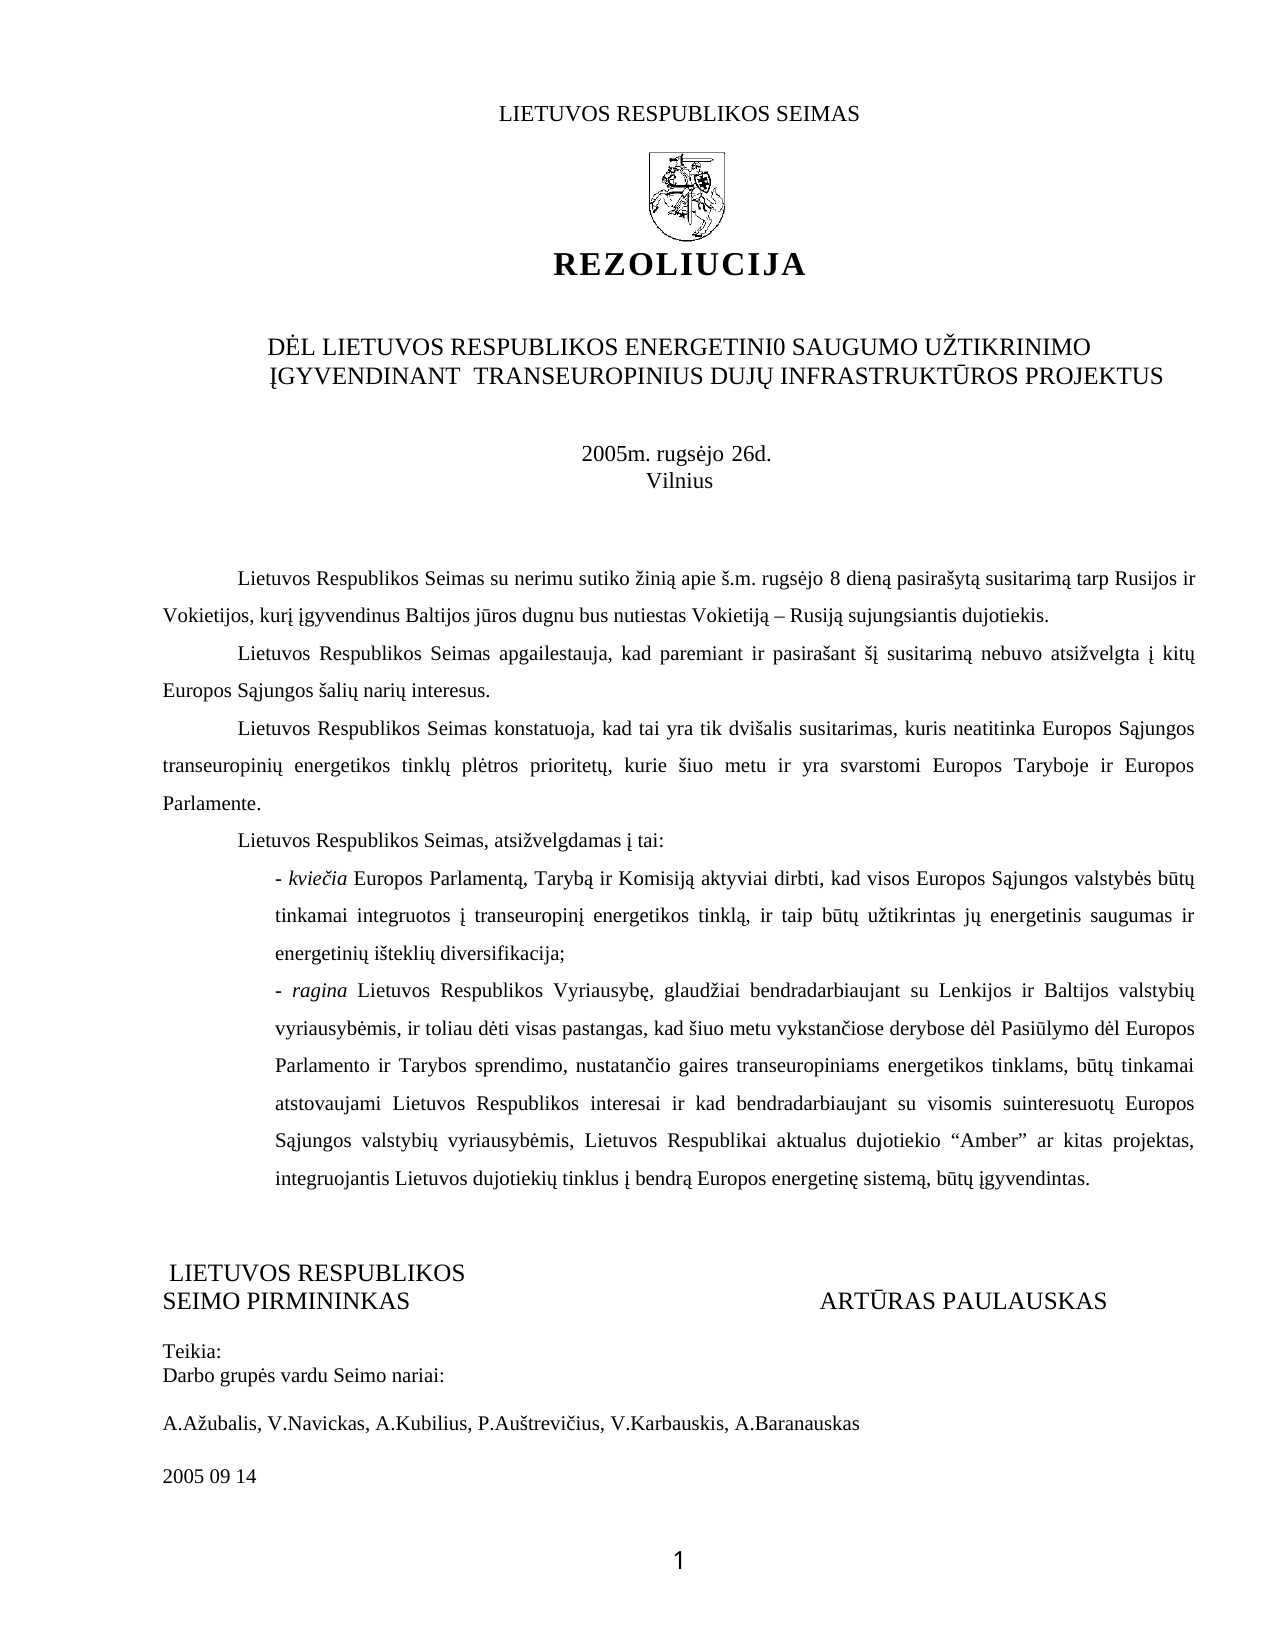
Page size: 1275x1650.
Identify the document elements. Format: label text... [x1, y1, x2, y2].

text Lietuvos Respublikos Seimas su nerimu sutiko žinią apie š.m. rugsėjo 8 dieną pasirašytą susitarimą tarp Rusijos ir Vokietijos, kurį įgyvendinus Baltijos jūros dugnu bus nutiestas Vokietiją – Rusiją sujungsiantis dujotiekis. [162, 555, 1196, 630]
text SEIMO PIRMININKAS ARTŪRAS PAULAUSKAS [162, 1286, 1196, 1315]
text LIETUVOS RESPUBLIKOS SEIMAS [162, 100, 1196, 126]
text REZOLIUCIJA [162, 133, 1196, 282]
text ĮGYVENDINANT TRANSEUROPINIUS DUJŲ INFRASTRUKTŪROS PROJEKTUS [162, 361, 1196, 390]
text 2005 09 14 [162, 1464, 1196, 1488]
text Darbo grupės vardu Seimo nariai: [162, 1363, 1196, 1387]
text Teikia: [162, 1339, 1196, 1363]
text 2005m. rugsėjo 26d. Vilnius [162, 440, 1196, 493]
text LIETUVOS RESPUBLIKOS [162, 1258, 1196, 1286]
text A.Ažubalis, V.Navickas, A.Kubilius, P.Auštrevičius, V.Karbauskis, A.Baranauskas [162, 1411, 1196, 1435]
text - kviečia Europos Parlamentą, Tarybą ir Komisiją aktyviai dirbti, kad visos Europos Sąjungos valstybės būtų tinkamai integruotos į transeuropinį energetikos tinklą, ir taip būtų užtikrintas jų energetinis saugumas ir energetinių išteklių diversifikacija; [275, 855, 1196, 968]
text - ragina Lietuvos Respublikos Vyriausybę, glaudžiai bendradarbiaujant su Lenkijos ir Baltijos valstybių vyriausybėmis, ir toliau dėti visas pastangas, kad šiuo metu vykstančiose derybose dėl Pasiūlymo dėl Europos Parlamento ir Tarybos sprendimo, nustatančio gaires transeuropiniams energetikos tinklams, būtų tinkamai atstovaujami Lietuvos Respublikos interesai ir kad bendradarbiaujant su visomis suinteresuotų Europos Sąjungos valstybių vyriausybėmis, Lietuvos Respublikai aktualus dujotiekio “Amber” ar kitas projektas, integruojantis Lietuvos dujotiekių tinklus į bendrą Europos energetinę sistemą, būtų įgyvendintas. [275, 968, 1196, 1193]
text DĖL LIETUVOS RESPUBLIKOS ENERGETINI0 SAUGUMO UŽTIKRINIMO [162, 332, 1196, 361]
text Lietuvos Respublikos Seimas apgailestauja, kad paremiant ir pasirašant šį susitarimą nebuvo atsižvelgta į kitų Europos Sąjungos šalių narių interesus. [162, 630, 1196, 705]
text Lietuvos Respublikos Seimas, atsižvelgdamas į tai: [162, 818, 1196, 855]
text Lietuvos Respublikos Seimas konstatuoja, kad tai yra tik dvišalis susitarimas, kuris neatitinka Europos Sąjungos transeuropinių energetikos tinklų plėtros prioritetų, kurie šiuo metu ir yra svarstomi Europos Taryboje ir Europos Parlamente. [162, 705, 1196, 818]
